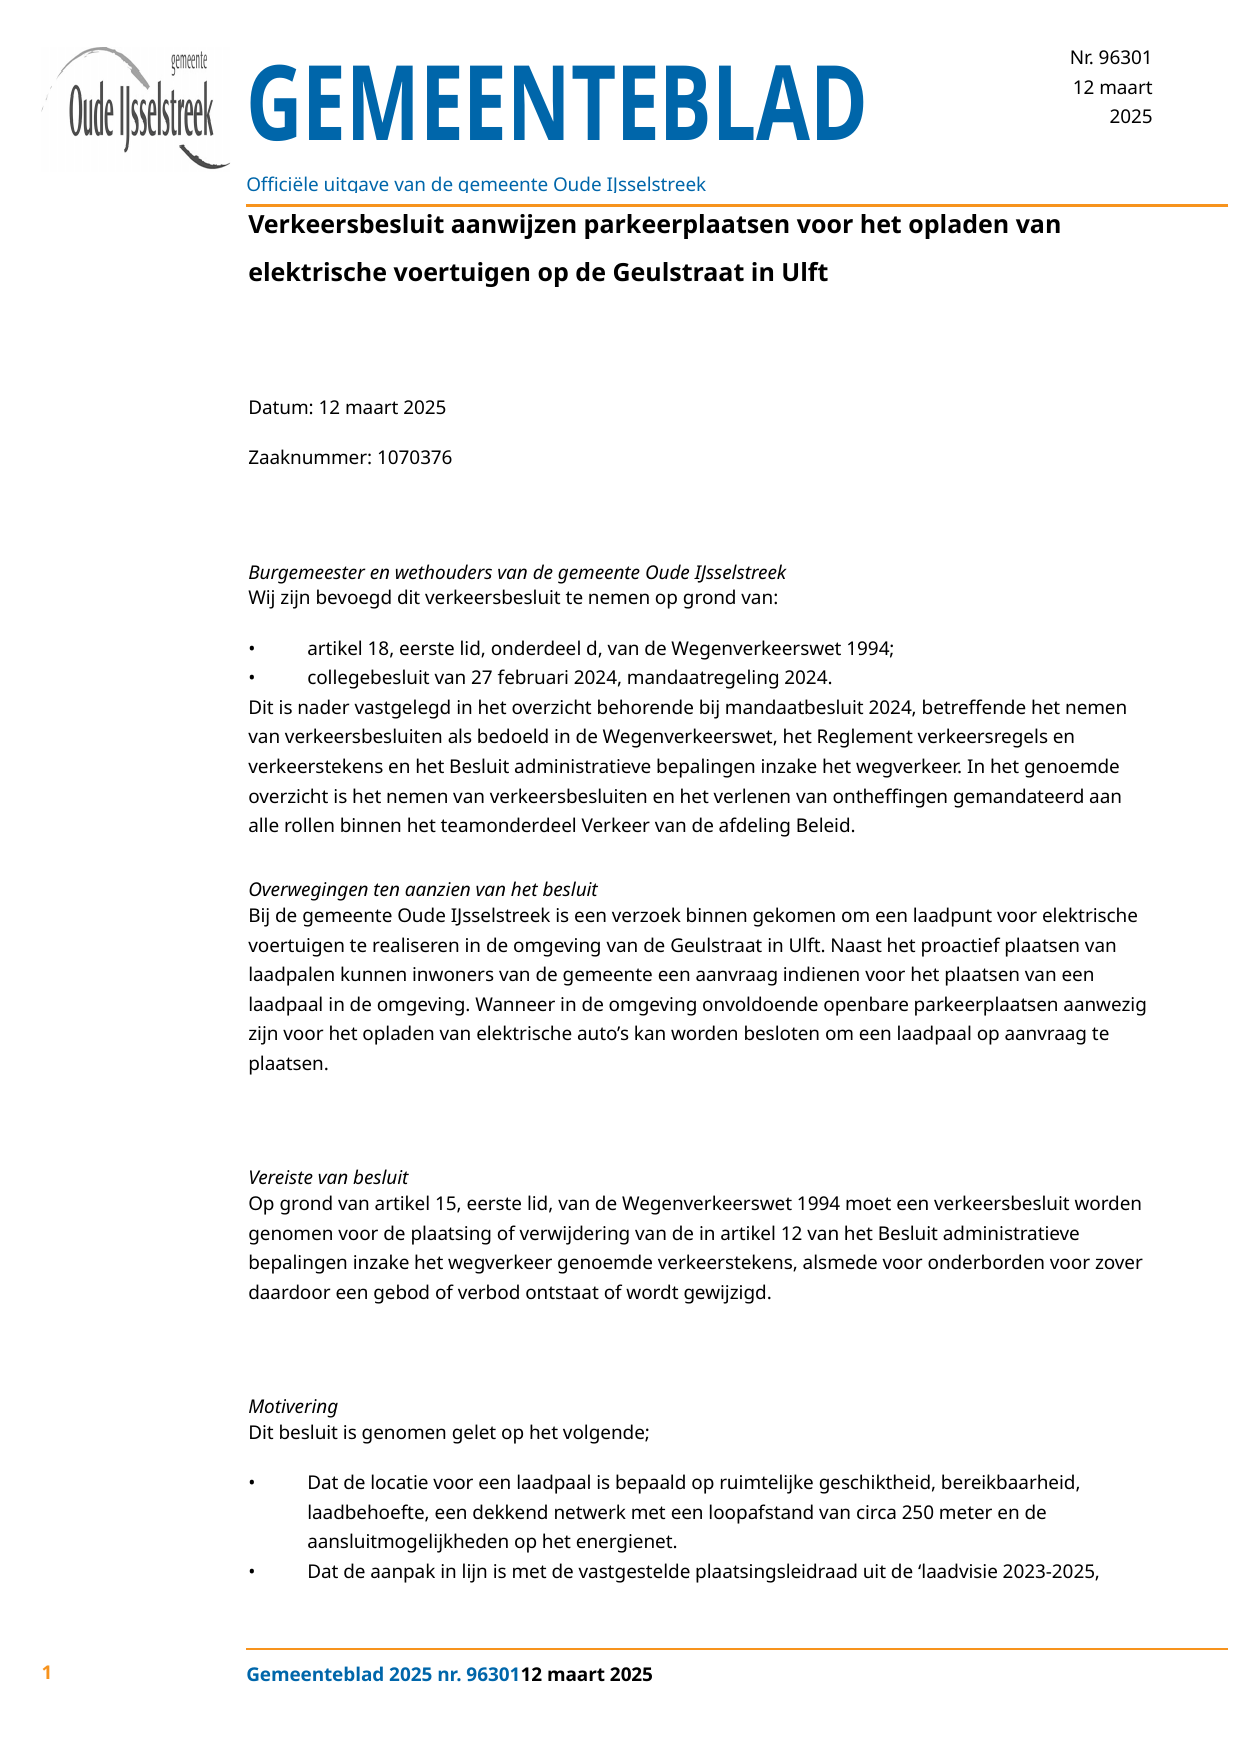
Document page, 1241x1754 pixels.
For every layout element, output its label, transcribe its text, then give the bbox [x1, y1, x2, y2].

list collegebesluit van 27 februari 2024, mandaatregeling 2024. [248, 664, 1152, 690]
text Zaaknummer: 1070376 [248, 444, 1152, 470]
list artikel 18, eerste lid, onderdeel d, van de Wegenverkeerswet 1994; [248, 635, 1152, 661]
text Overwegingen ten aanzien van het besluit [248, 876, 1152, 902]
picture [41, 47, 231, 172]
text Datum: 12 maart 2025 [248, 394, 1152, 420]
text Dit besluit is genomen gelet op het volgende; [248, 1419, 1152, 1445]
text Vereiste van besluit [248, 1164, 1152, 1190]
text Bij de gemeente Oude IJsselstreek is een verzoek binnen gekomen om een laadpunt voor elektrische voertuigen te realiseren in de omgeving van de Geulstraat in Ulft. Naast het proactief plaatsen van laadpalen kunnen inwoners van de gemeente een aanvraag indienen voor het plaatsen van een laadpaal in de omgeving. Wanneer in de omgeving onvoldoende openbare parkeerplaatsen aanwezig zijn voor het opladen van elektrische auto’s kan worden besloten om een laadpaal op aanvraag te plaatsen. [248, 902, 1152, 1076]
text Burgemeester en wethouders van de gemeente Oude IJsselstreek [248, 559, 1152, 584]
text Verkeersbesluit aanwijzen parkeerplaatsen voor het opladen van elektrische voertuigen op de Geulstraat in Ulft [248, 207, 1152, 288]
text Dit is nader vastgelegd in het overzicht behorende bij mandaatbesluit 2024, betreffende het nemen van verkeersbesluiten als bedoeld in de Wegenverkeerswet, het Reglement verkeersregels en verkeerstekens en het Besluit administratieve bepalingen inzake het wegverkeer. In het genoemde overzicht is het nemen van verkeersbesluiten en het verlenen van ontheffingen gemandateerd aan alle rollen binnen het teamonderdeel Verkeer van de afdeling Beleid. [248, 694, 1152, 838]
list Dat de locatie voor een laadpaal is bepaald op ruimtelijke geschiktheid, bereikbaarheid, laadbehoefte, een dekkend netwerk met een loopafstand van circa 250 meter en de aansluitmogelijkheden op het energienet. [248, 1469, 1152, 1554]
list Dat de aanpak in lijn is met de vastgestelde plaatsingsleidraad uit de ‘laadvisie 2023-2025, [248, 1558, 1152, 1584]
text Motivering [248, 1393, 1152, 1419]
text Wij zijn bevoegd dit verkeersbesluit te nemen op grond van: [248, 584, 1152, 610]
text Op grond van artikel 15, eerste lid, van de Wegenverkeerswet 1994 moet een verkeersbesluit worden genomen voor de plaatsing of verwijdering van de in artikel 12 van het Besluit administratieve bepalingen inzake het wegverkeer genoemde verkeerstekens, alsmede voor onderborden voor zover daardoor een gebod of verbod ontstaat of wordt gewijzigd. [248, 1190, 1152, 1305]
